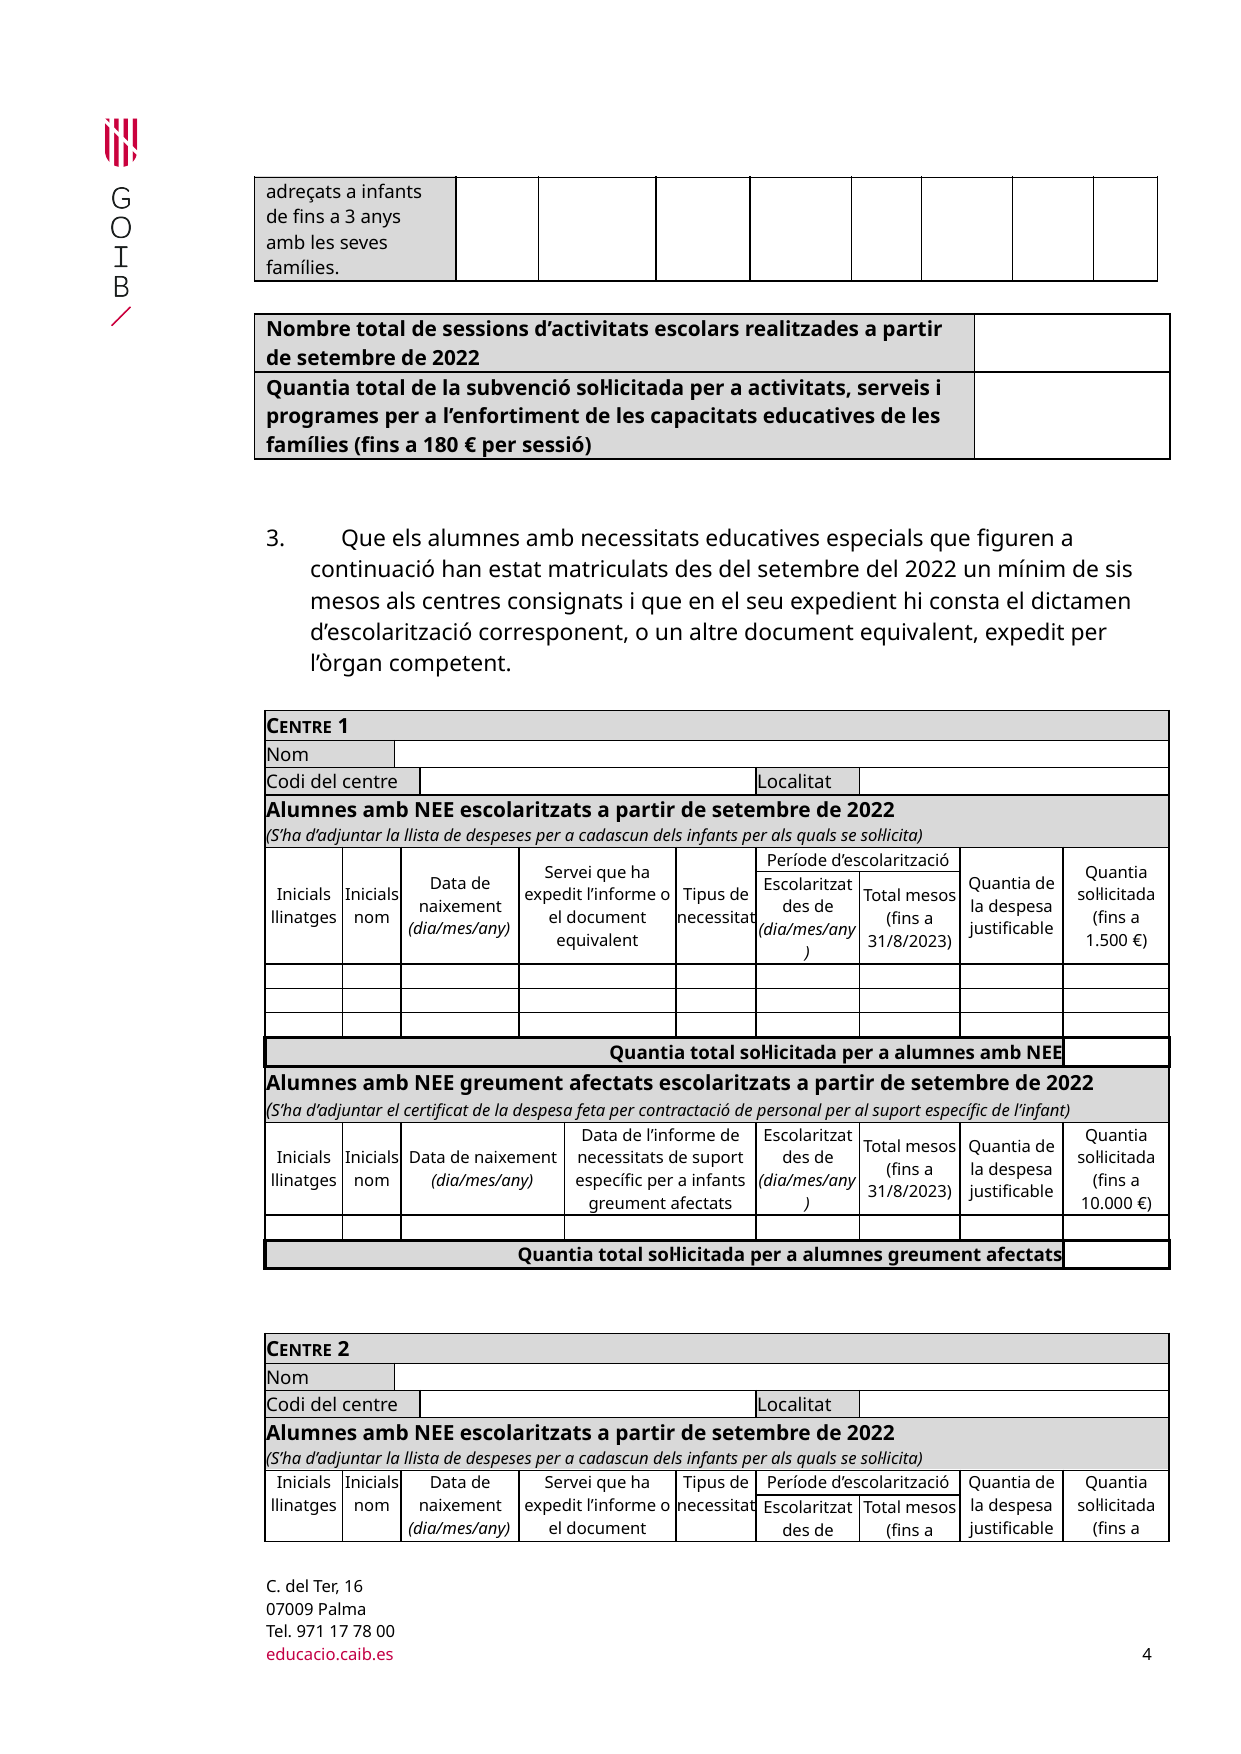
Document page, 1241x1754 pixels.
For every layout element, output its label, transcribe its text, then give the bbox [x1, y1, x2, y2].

table_cell Període d’escolarització [757, 1471, 959, 1494]
table_cell [1064, 989, 1168, 1012]
table_cell [343, 1216, 400, 1238]
table_cell [457, 178, 538, 280]
table_cell Inicials llinatges [266, 1471, 342, 1541]
table_header [975, 315, 1169, 371]
table_cell Escolaritzat des de (dia/mes/any) [757, 1123, 859, 1214]
table_cell Inicials llinatges [266, 848, 342, 963]
table_cell [677, 989, 755, 1012]
table_cell [565, 1216, 755, 1238]
table_cell Alumnes amb NEE greument afectats escolaritzats a partir de setembre de 2022 (S’ha d’adjuntar el certificat de la despesa feta per contractació de personal per al suport específic de l’infant) [266, 1068, 1168, 1122]
table_cell [961, 965, 1062, 987]
table_cell [961, 1216, 1062, 1238]
table_cell [860, 768, 1168, 794]
table_cell Servei que ha expedit l’informe o el document equivalent [520, 848, 675, 963]
table_cell [402, 989, 518, 1012]
table_cell Data de naixement (dia/mes/any) [402, 848, 518, 963]
table_cell [520, 1013, 675, 1036]
table_cell Codi del centre [266, 768, 419, 794]
table_cell Codi del centre [266, 1391, 419, 1417]
table_cell [539, 178, 655, 280]
table_cell [343, 989, 400, 1012]
table_cell Quantia total sol·licitada per a alumnes amb NEE [267, 1039, 1062, 1065]
table_cell [343, 1013, 400, 1036]
table_cell [1064, 1216, 1168, 1238]
table_cell [860, 1013, 959, 1036]
table_cell Total mesos (fins a 31/8/2023) [860, 872, 959, 963]
list Que els alumnes amb necessitats educatives especials que figuren a continuació han estat matriculats des del setembre del 2022 un mínim de sis mesos als centres consignats i que en el seu expedient hi consta el dictamen d’escolarització corresponent, o un altre document equivalent, expedit per l’òrgan competent. [266, 522, 1152, 678]
table_cell Total mesos (fins a 31/8/2023) [860, 1123, 959, 1214]
table_cell [1013, 178, 1093, 280]
table_cell [751, 178, 851, 280]
table_cell Alumnes amb NEE escolaritzats a partir de setembre de 2022 (S’ha d’adjuntar la llista de despeses per a cadascun dels infants per als quals se sol·licita) [266, 796, 1168, 847]
table_cell [961, 989, 1062, 1012]
table_cell [677, 1013, 755, 1036]
table_cell Escolaritzat des de (dia/mes/any) [757, 872, 859, 963]
table_cell [757, 1216, 859, 1238]
table_cell Inicials nom [343, 848, 400, 963]
table_cell [520, 965, 675, 987]
table_cell Data de naixement (dia/mes/any) [402, 1471, 518, 1541]
table_cell [1064, 1013, 1168, 1036]
table_cell Data de naixement (dia/mes/any) [402, 1123, 564, 1214]
table_cell Quantia de la despesa justificable [961, 1471, 1062, 1541]
table_cell Quantia de la despesa justificable [961, 848, 1062, 963]
table_cell [402, 1216, 564, 1238]
table_cell [1065, 1242, 1168, 1267]
table_cell [860, 965, 959, 987]
table_cell Quantia sol·licitada (fins a 10.000 €) [1064, 1123, 1168, 1214]
table_cell [266, 989, 342, 1012]
table_cell [852, 178, 921, 280]
table_cell Localitat [757, 768, 859, 794]
table_cell [677, 965, 755, 987]
table_cell [757, 965, 859, 987]
table_cell Localitat [757, 1391, 859, 1417]
table_cell [266, 1216, 342, 1238]
table_cell Quantia total de la subvenció sol·licitada per a activitats, serveis i programes per a l’enfortiment de les capacitats educatives de les famílies (fins a 180 € per sessió) [255, 373, 974, 458]
table_cell Servei que ha expedit l’informe o el document [520, 1471, 675, 1541]
table_cell [402, 965, 518, 987]
table_cell [395, 1364, 1168, 1390]
table_header Centre 1 [266, 711, 1168, 740]
table_header Nombre total de sessions d’activitats escolars realitzades a partir de setembre de 2022 [255, 315, 974, 371]
table_cell [343, 965, 400, 987]
table_cell Quantia sol·licitada (fins a [1064, 1471, 1168, 1541]
table_cell [757, 989, 859, 1012]
table_cell Període d’escolarització [757, 848, 959, 871]
table_header Centre 2 [266, 1334, 1168, 1363]
table_cell [961, 1013, 1062, 1036]
table_cell Nom [266, 1364, 394, 1390]
table_cell [266, 1013, 342, 1036]
table_cell Alumnes amb NEE escolaritzats a partir de setembre de 2022 (S’ha d’adjuntar la llista de despeses per a cadascun dels infants per als quals se sol·licita) [266, 1418, 1168, 1469]
table_cell [657, 178, 749, 280]
table_cell [421, 1391, 755, 1417]
table_cell adreçats a infants de fins a 3 anys amb les seves famílies. [255, 178, 455, 280]
table_cell [860, 1391, 1168, 1417]
table_cell Inicials llinatges [266, 1123, 342, 1214]
table_cell [860, 1216, 959, 1238]
table_cell [1065, 1039, 1168, 1065]
table_cell Quantia de la despesa justificable [961, 1123, 1062, 1214]
table_cell Tipus de necessitat [677, 1471, 755, 1541]
table_cell Tipus de necessitat [677, 848, 755, 963]
table_cell Inicials nom [343, 1123, 400, 1214]
table_cell [421, 768, 755, 794]
table_cell [395, 741, 1168, 767]
table_cell [402, 1013, 518, 1036]
table_cell [860, 989, 959, 1012]
table_cell [757, 1013, 859, 1036]
table_cell Inicials nom [343, 1471, 400, 1541]
table_cell Escolaritzat des de [757, 1496, 859, 1541]
table_cell [975, 373, 1169, 458]
table_cell Nom [266, 741, 394, 767]
table_cell [1094, 178, 1157, 280]
table_cell [266, 965, 342, 987]
table_cell [1064, 965, 1168, 987]
table_cell Data de l’informe de necessitats de suport específic per a infants greument afectats [565, 1123, 755, 1214]
table_cell [922, 178, 1012, 280]
table_cell Quantia sol·licitada (fins a 1.500 €) [1064, 848, 1168, 963]
table_cell [520, 989, 675, 1012]
table_cell Total mesos (fins a [860, 1496, 959, 1541]
picture [76, 95, 166, 357]
table_cell Quantia total sol·licitada per a alumnes greument afectats [267, 1242, 1062, 1267]
